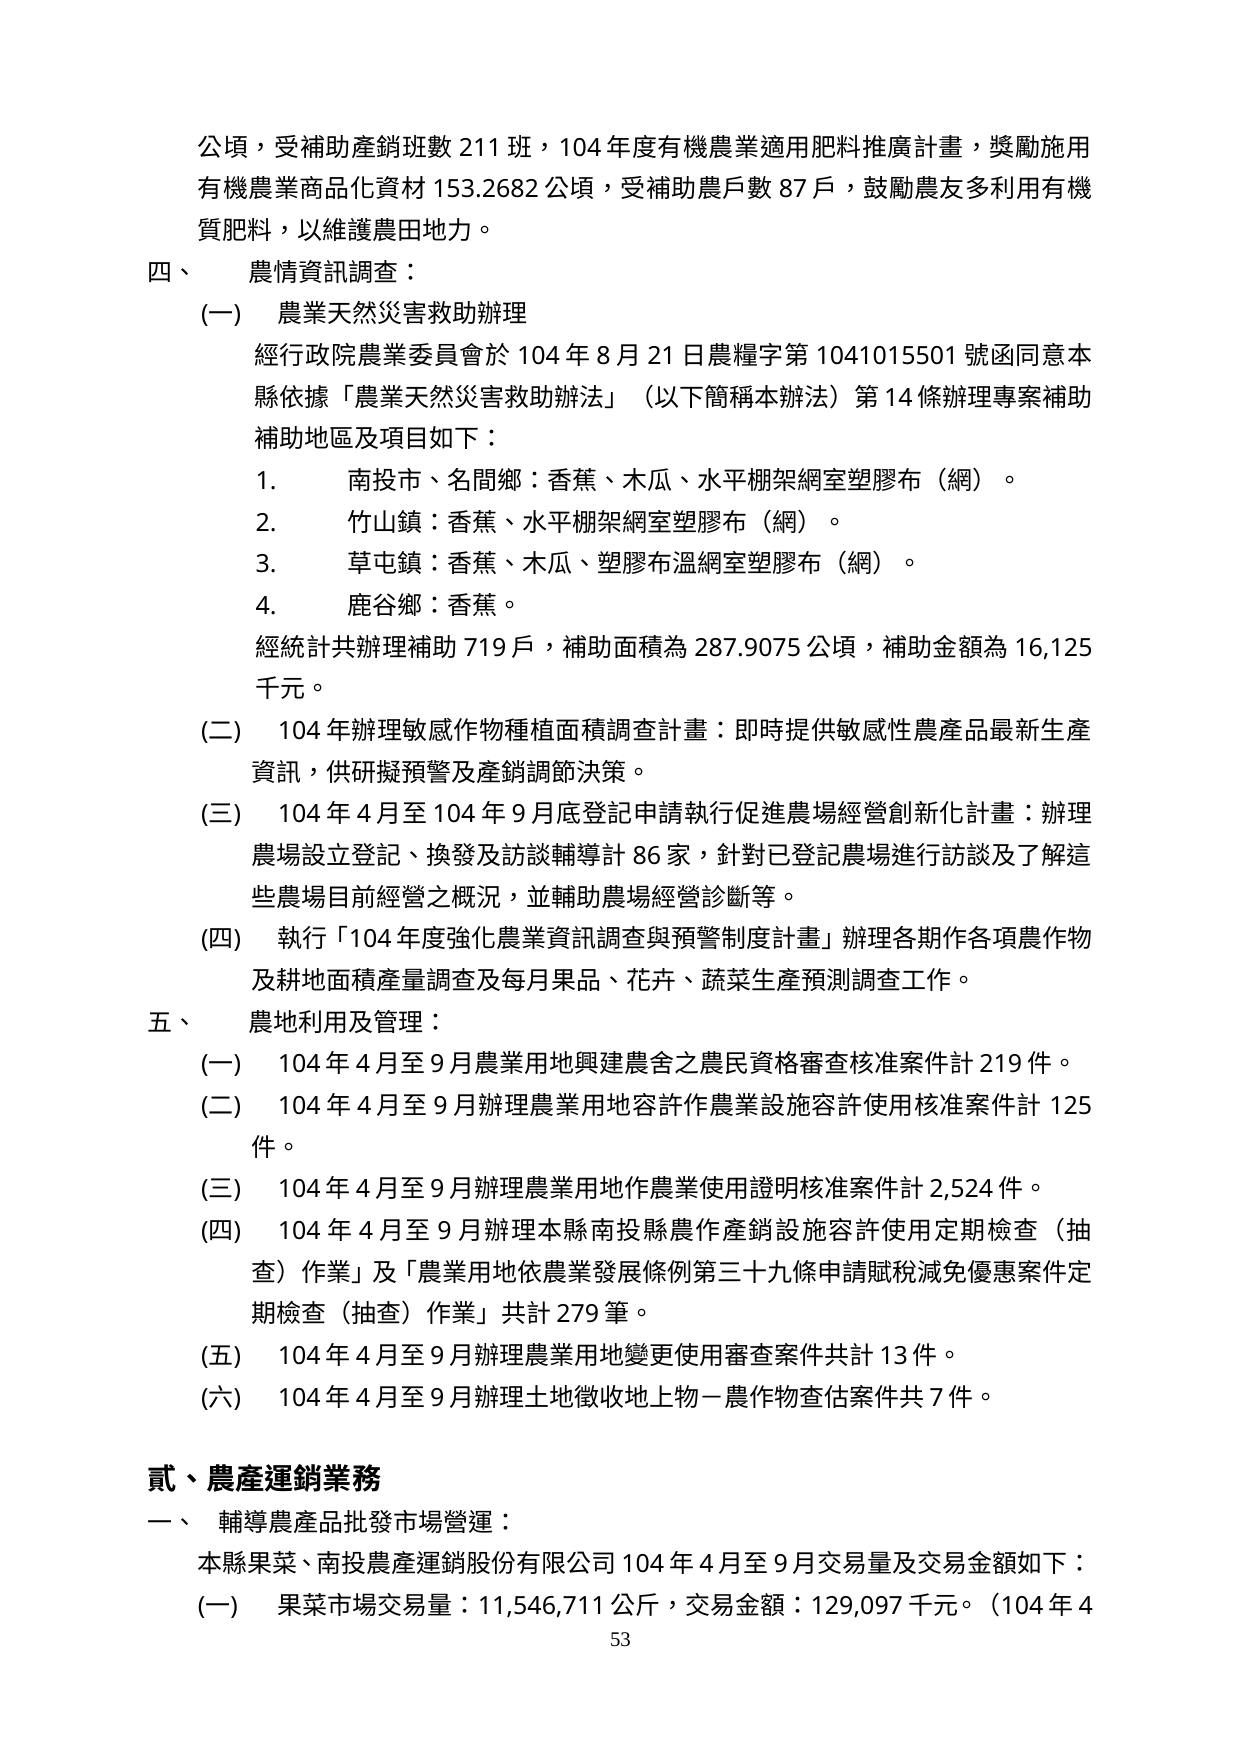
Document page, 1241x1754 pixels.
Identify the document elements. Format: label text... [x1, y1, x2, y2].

list 農地利用及管理： [148, 998, 1092, 1039]
text 經行政院農業委員會於104年8月21日農糧字第1041015501號函同意本縣依據「農業天然災害救助辦法」（以下簡稱本辦法）第14條辦理專案補助，補助地區及項目如下： [254, 331, 1092, 456]
list 104年4月至9月辦理農業用地作農業使用證明核准案件計2,524件。 [201, 1164, 1092, 1206]
text 貳、農產運銷業務 [148, 1456, 1092, 1498]
list 農情資訊調查： [148, 248, 1092, 289]
list 輔導農產品批發市場營運： [148, 1498, 1092, 1539]
list 果菜市場交易量：11,546,711公斤，交易金額：129,097千元。（104年4 [198, 1581, 1092, 1623]
list 農業天然災害救助辦理 [201, 289, 1092, 331]
list 草屯鎮：香蕉、木瓜、塑膠布溫網室塑膠布（網）。 [255, 539, 1092, 581]
text 公頃，受補助產銷班數211班，104年度有機農業適用肥料推廣計畫，獎勵施用有機農業商品化資材153.2682公頃，受補助農戶數87戶，鼓勵農友多利用有機質肥料，以維護農田地力。 [198, 123, 1092, 248]
list 鹿谷鄉：香蕉。 [255, 581, 1092, 623]
text 經統計共辦理補助719戶，補助面積為287.9075公頃，補助金額為16,125千元。 [255, 623, 1092, 706]
text 本縣果菜、南投農產運銷股份有限公司104年4月至9月交易量及交易金額如下： [198, 1539, 1092, 1581]
list 竹山鎮：香蕉、水平棚架網室塑膠布（網）。 [255, 498, 1092, 539]
list 104年4月至9月辦理農業用地變更使用審查案件共計13件。 [201, 1331, 1092, 1373]
list 104年4月至9月辦理農業用地容許作農業設施容許使用核准案件計125件。 [201, 1081, 1092, 1164]
list 104年辦理敏感作物種植面積調查計畫：即時提供敏感性農產品最新生產資訊，供研擬預警及產銷調節決策。 [201, 706, 1092, 789]
list 104年4月至104年9月底登記申請執行促進農場經營創新化計畫：辦理農場設立登記、換發及訪談輔導計86家，針對已登記農場進行訪談及了解這些農場目前經營之概況，並輔助農場經營診斷等。 [201, 789, 1092, 914]
list 南投市、名間鄉：香蕉、木瓜、水平棚架網室塑膠布（網）。 [255, 456, 1092, 498]
list 104年4月至9月辦理土地徵收地上物－農作物查估案件共7件。 [201, 1373, 1092, 1414]
list 執行「104年度強化農業資訊調查與預警制度計畫」辦理各期作各項農作物及耕地面積產量調查及每月果品、花卉、蔬菜生產預測調查工作。 [201, 914, 1092, 998]
list 104年4月至9月農業用地興建農舍之農民資格審查核准案件計219件。 [201, 1039, 1092, 1081]
list 104年4月至9月辦理本縣南投縣農作產銷設施容許使用定期檢查（抽查）作業」及「農業用地依農業發展條例第三十九條申請賦稅減免優惠案件定期檢查（抽查）作業」共計279筆。 [201, 1206, 1092, 1331]
